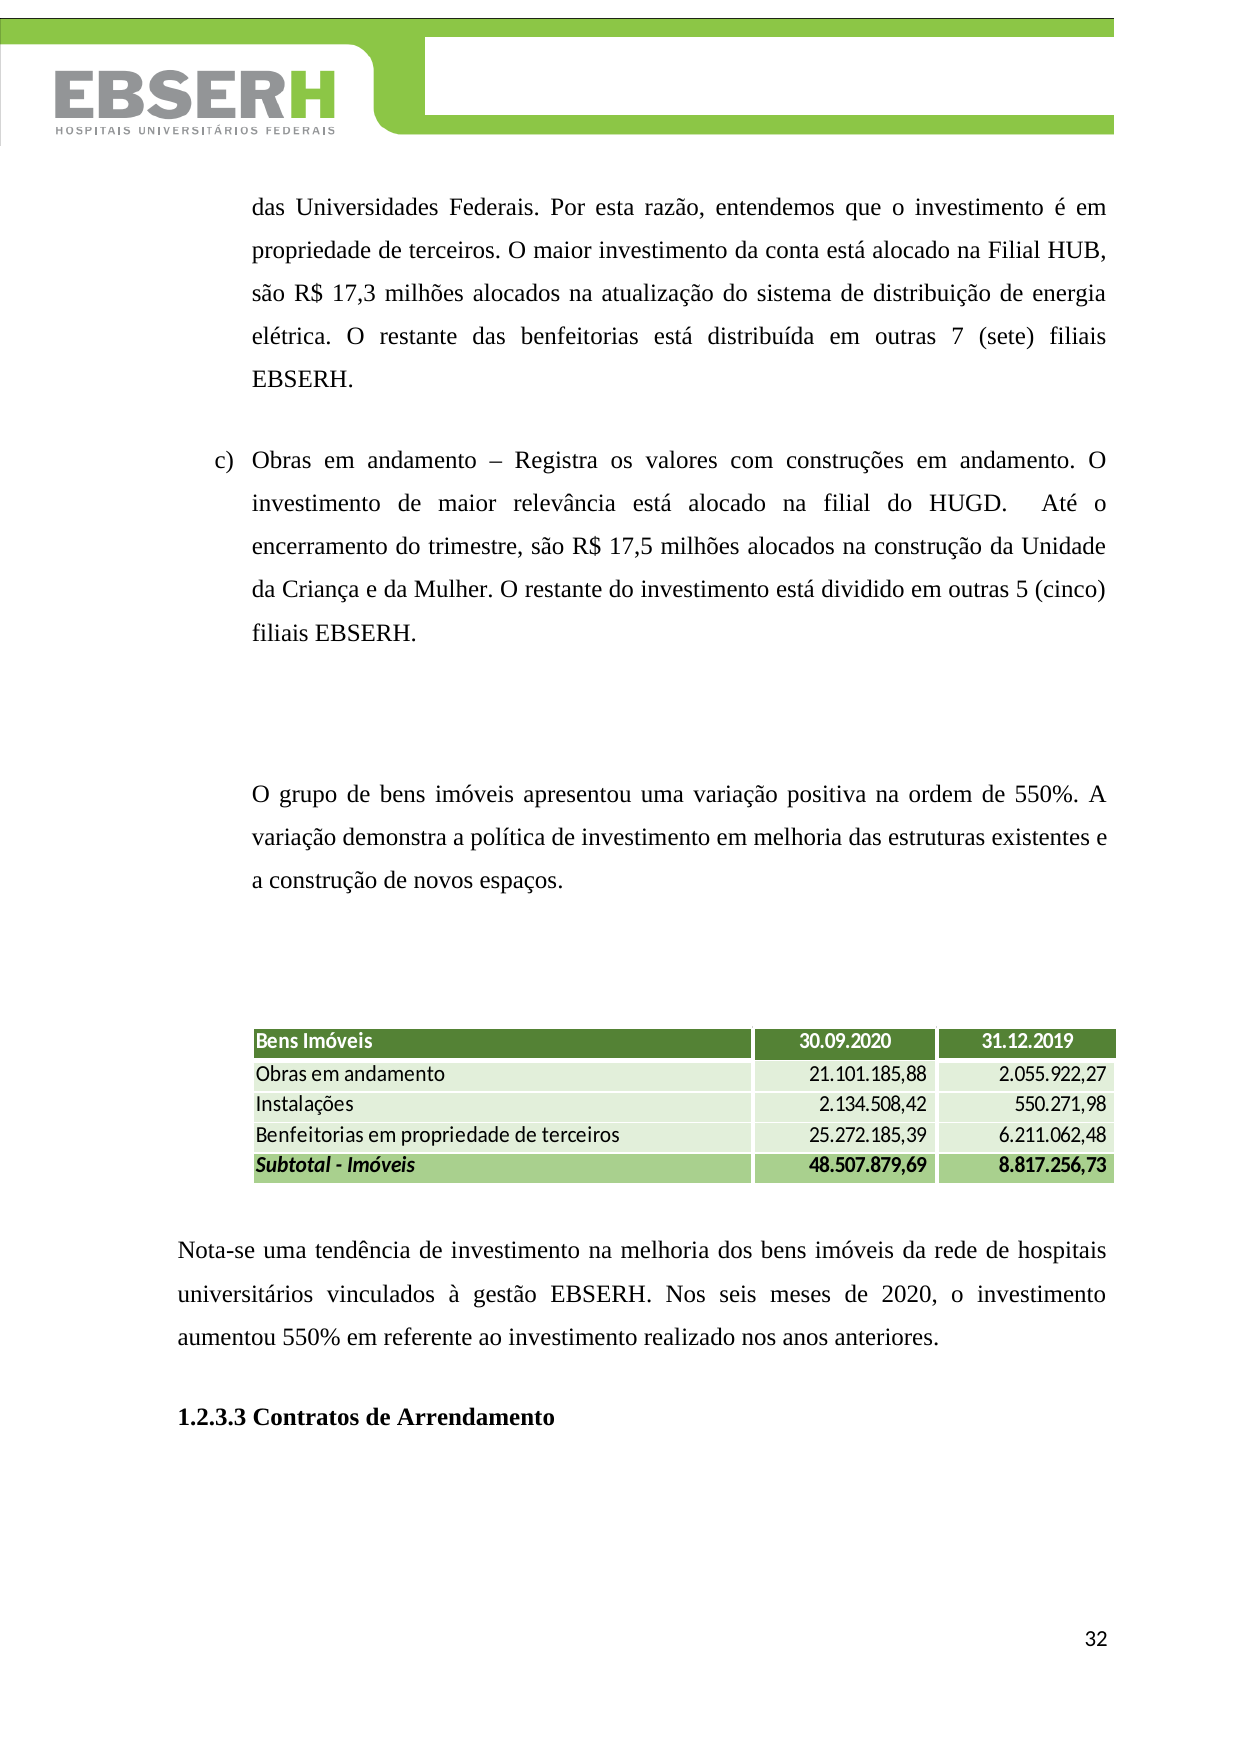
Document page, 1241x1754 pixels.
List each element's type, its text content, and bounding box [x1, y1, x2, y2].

list das Universidades Federais. Por esta razão, entendemos que o investimento é em propriedade de terceiros. O maior investimento da conta está alocado na Filial HUB, são R$ 17,3 milhões alocados na atualização do sistema de distribuição de energia elétrica. O restante das benfeitorias está distribuída em outras 7 (sete) filiais EBSERH. [214, 192, 1107, 393]
list Contratos de Arrendamento [177, 1402, 1107, 1431]
list Obras em andamento – Registra os valores com construções em andamento. O investimento de maior relevância está alocado na filial do HUGD. Até o encerramento do trimestre, são R$ 17,5 milhões alocados na construção da Unidade da Criança e da Mulher. O restante do investimento está dividido em outras 5 (cinco) filiais EBSERH. [214, 445, 1107, 646]
text Nota-se uma tendência de investimento na melhoria dos bens imóveis da rede de hospitais universitários vinculados à gestão EBSERH. Nos seis meses de 2020, o investimento aumentou 550% em referente ao investimento realizado nos anos anteriores. [177, 1236, 1107, 1351]
list O grupo de bens imóveis apresentou uma variação positiva na ordem de 550%. A variação demonstra a política de investimento em melhoria das estruturas existentes e a construção de novos espaços. [252, 779, 1107, 894]
